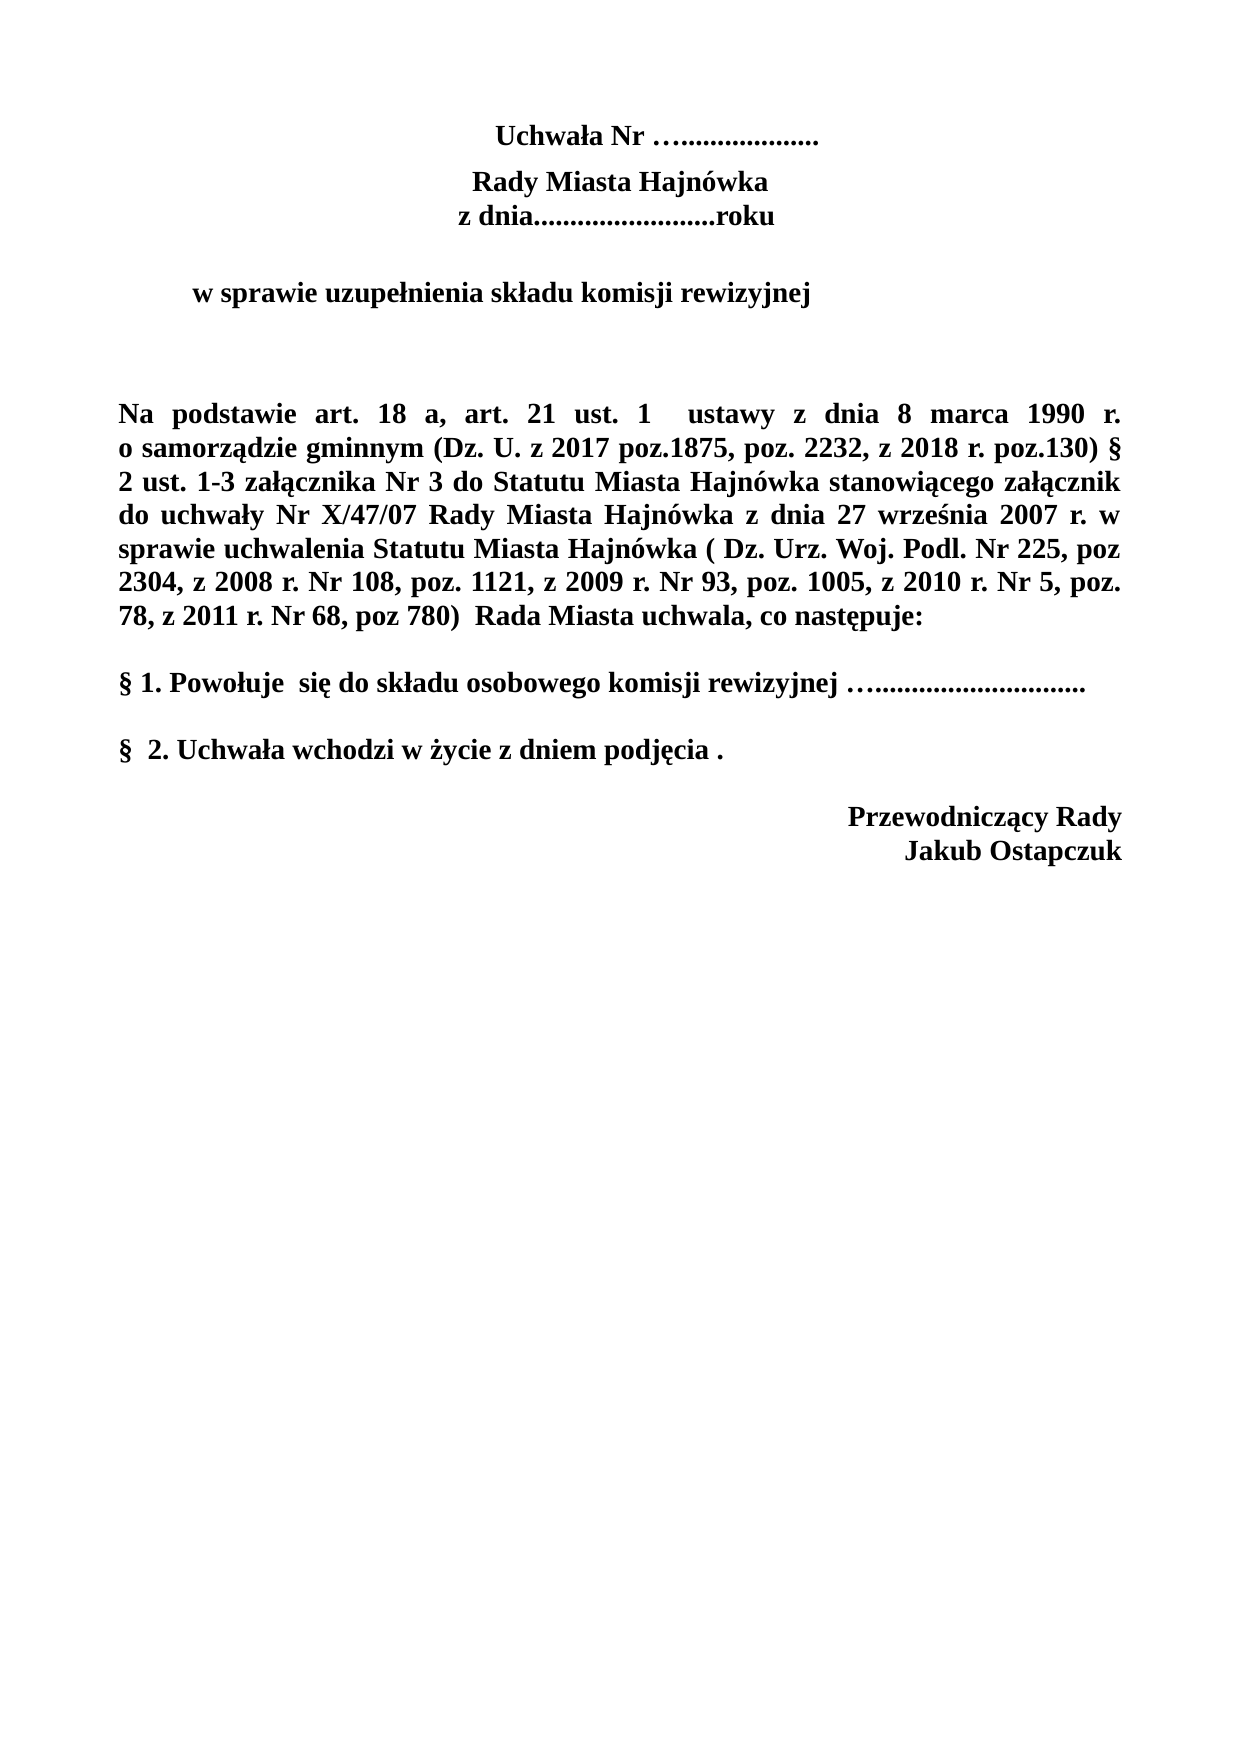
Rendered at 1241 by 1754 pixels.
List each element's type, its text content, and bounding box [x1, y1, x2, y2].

text Przewodniczący Rady [118, 799, 1122, 833]
text z dnia.........................roku [118, 198, 1122, 231]
text Uchwała Nr …................... [118, 118, 1122, 152]
text § 2. Uchwała wchodzi w życie z dniem podjęcia . [118, 732, 1122, 766]
text Jakub Ostapczuk [118, 833, 1122, 866]
text Na podstawie art. 18 a, art. 21 ust. 1 ustawy z dnia 8 marca 1990 r. o samorządzie gminnym (Dz. U. z 2017 poz.1875, poz. 2232, z 2018 r. poz.130) § 2 ust. 1-3 załącznika Nr 3 do Statutu Miasta Hajnówka stanowiącego załącznik do uchwały Nr X/47/07 Rady Miasta Hajnówka z dnia 27 września 2007 r. w sprawie uchwalenia Statutu Miasta Hajnówka ( Dz. Urz. Woj. Podl. Nr 225, poz 2304, z 2008 r. Nr 108, poz. 1121, z 2009 r. Nr 93, poz. 1005, z 2010 r. Nr 5, poz. 78, z 2011 r. Nr 68, poz 780) Rada Miasta uchwala, co następuje: [118, 397, 1122, 631]
text w sprawie uzupełnienia składu komisji rewizyjnej [192, 275, 1122, 309]
text Rady Miasta Hajnówka [118, 164, 1122, 198]
text § 1. Powołuje się do składu osobowego komisji rewizyjnej …............................. [118, 665, 1122, 698]
